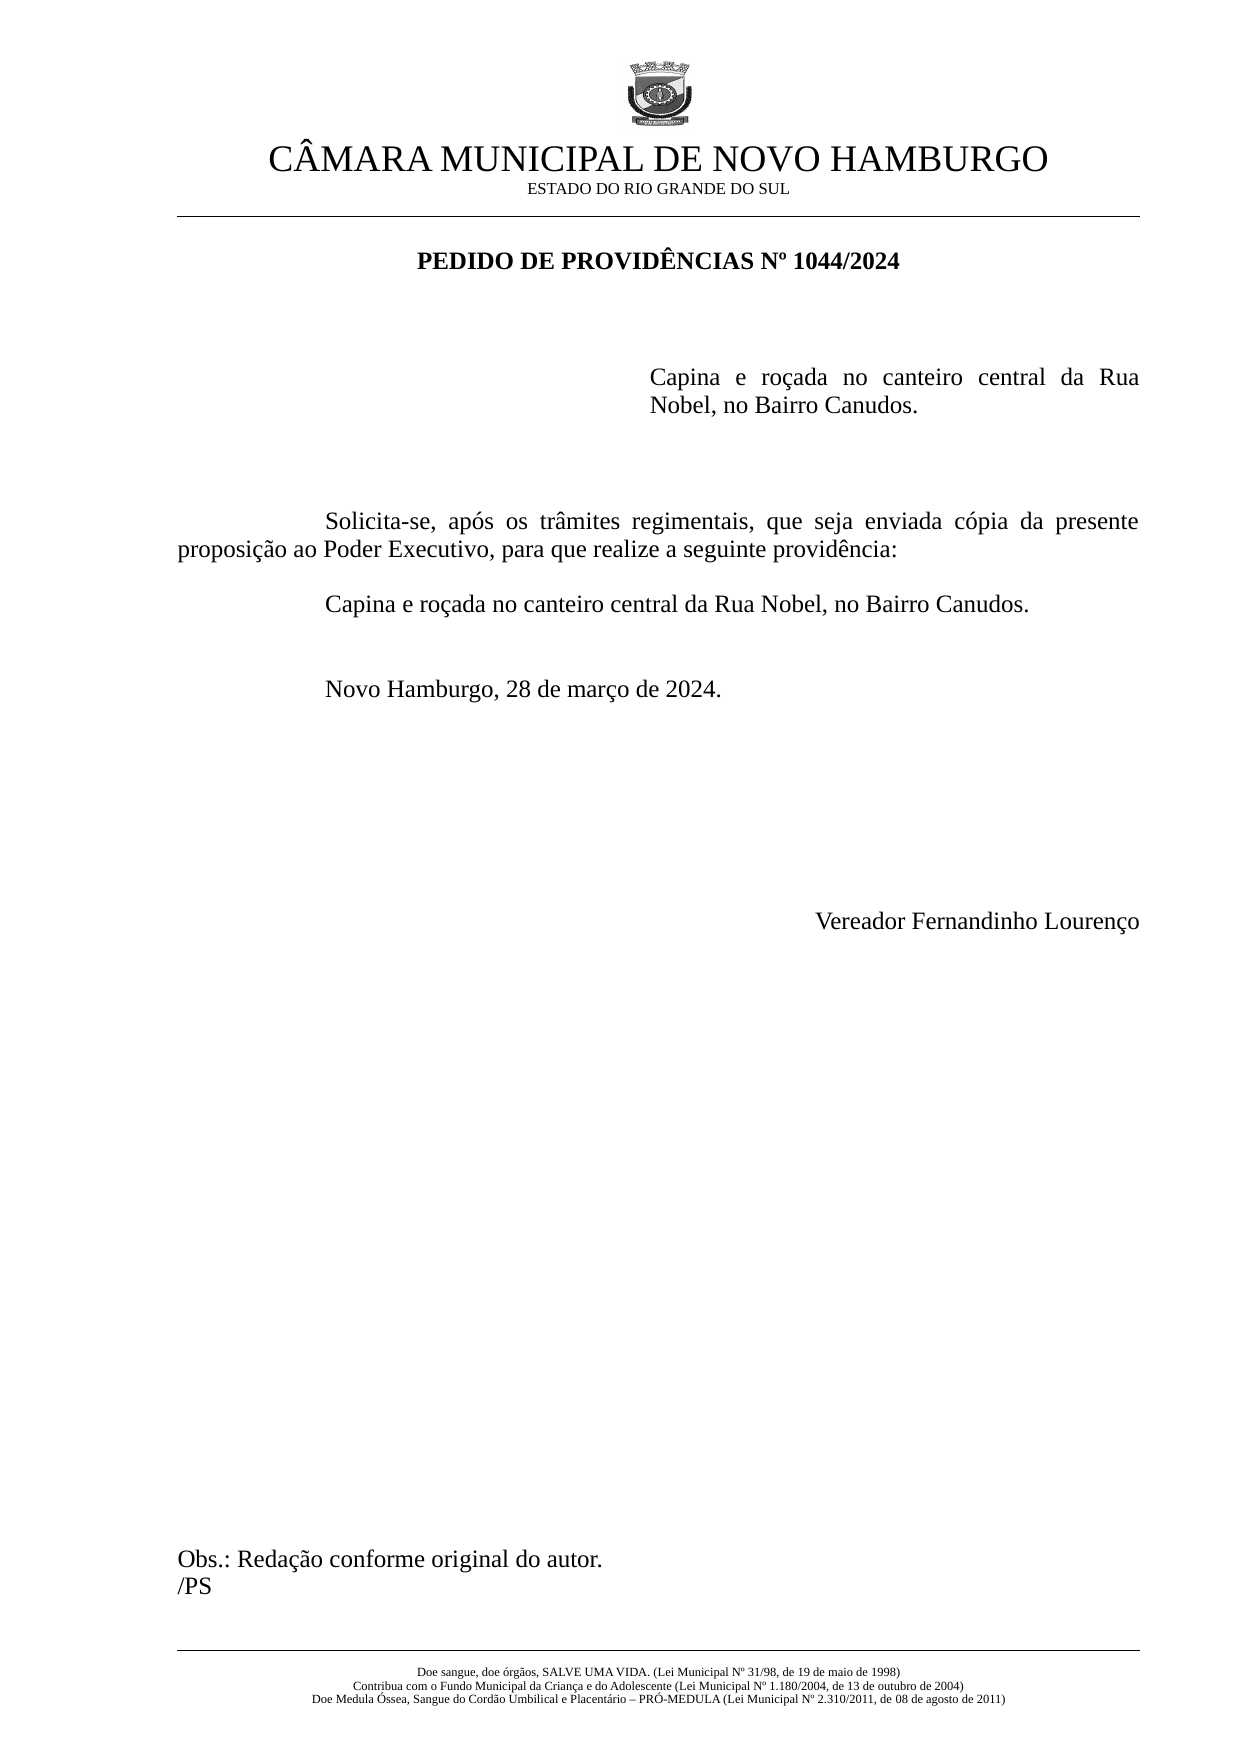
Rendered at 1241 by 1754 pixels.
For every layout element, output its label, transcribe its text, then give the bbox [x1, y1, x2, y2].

text PEDIDO DE PROVIDÊNCIAS Nº 1044/2024 [177, 247, 1140, 274]
text Obs.: Redação conforme original do autor. [177, 1545, 1140, 1572]
text /PS [177, 1572, 1140, 1600]
text Solicita-se, após os trâmites regimentais, que seja enviada cópia da presente proposição ao Poder Executivo, para que realize a seguinte providência: [177, 507, 1140, 562]
text Novo Hamburgo, 28 de março de 2024. [177, 675, 1140, 703]
text Vereador Fernandinho Lourenço [649, 907, 1140, 935]
list Capina e roçada no canteiro central da Rua Nobel, no Bairro Canudos. [614, 363, 1140, 418]
list Capina e roçada no canteiro central da Rua Nobel, no Bairro Canudos. [177, 590, 1140, 618]
